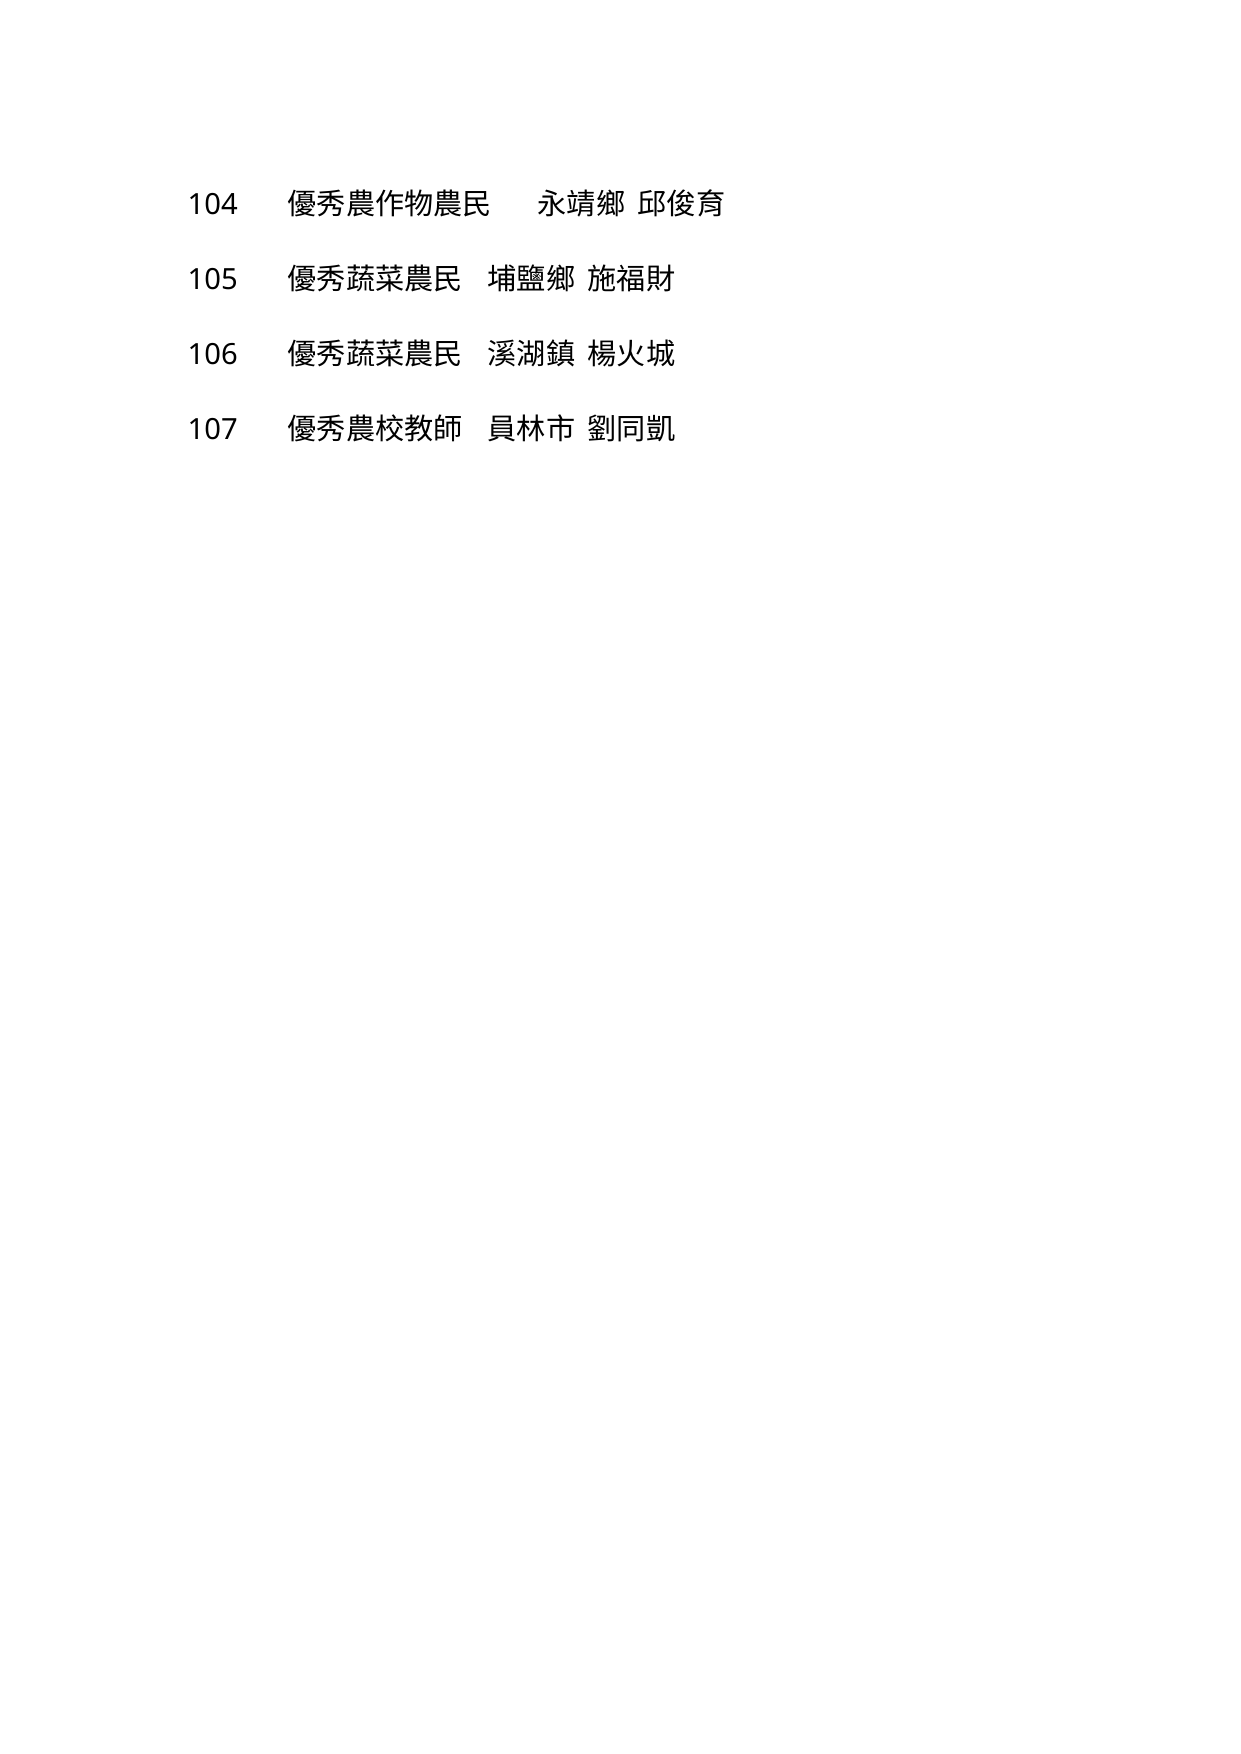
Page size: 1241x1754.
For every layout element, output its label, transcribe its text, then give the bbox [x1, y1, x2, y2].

text 105 優秀蔬菜農民 埔鹽鄉 施福財 [187, 239, 1053, 314]
text 104 優秀農作物農民 永靖鄉 邱俊育 [187, 164, 1053, 239]
text 107 優秀農校教師 員林市 劉同凱 [187, 389, 1053, 464]
text 106 優秀蔬菜農民 溪湖鎮 楊火城 [187, 314, 1053, 389]
